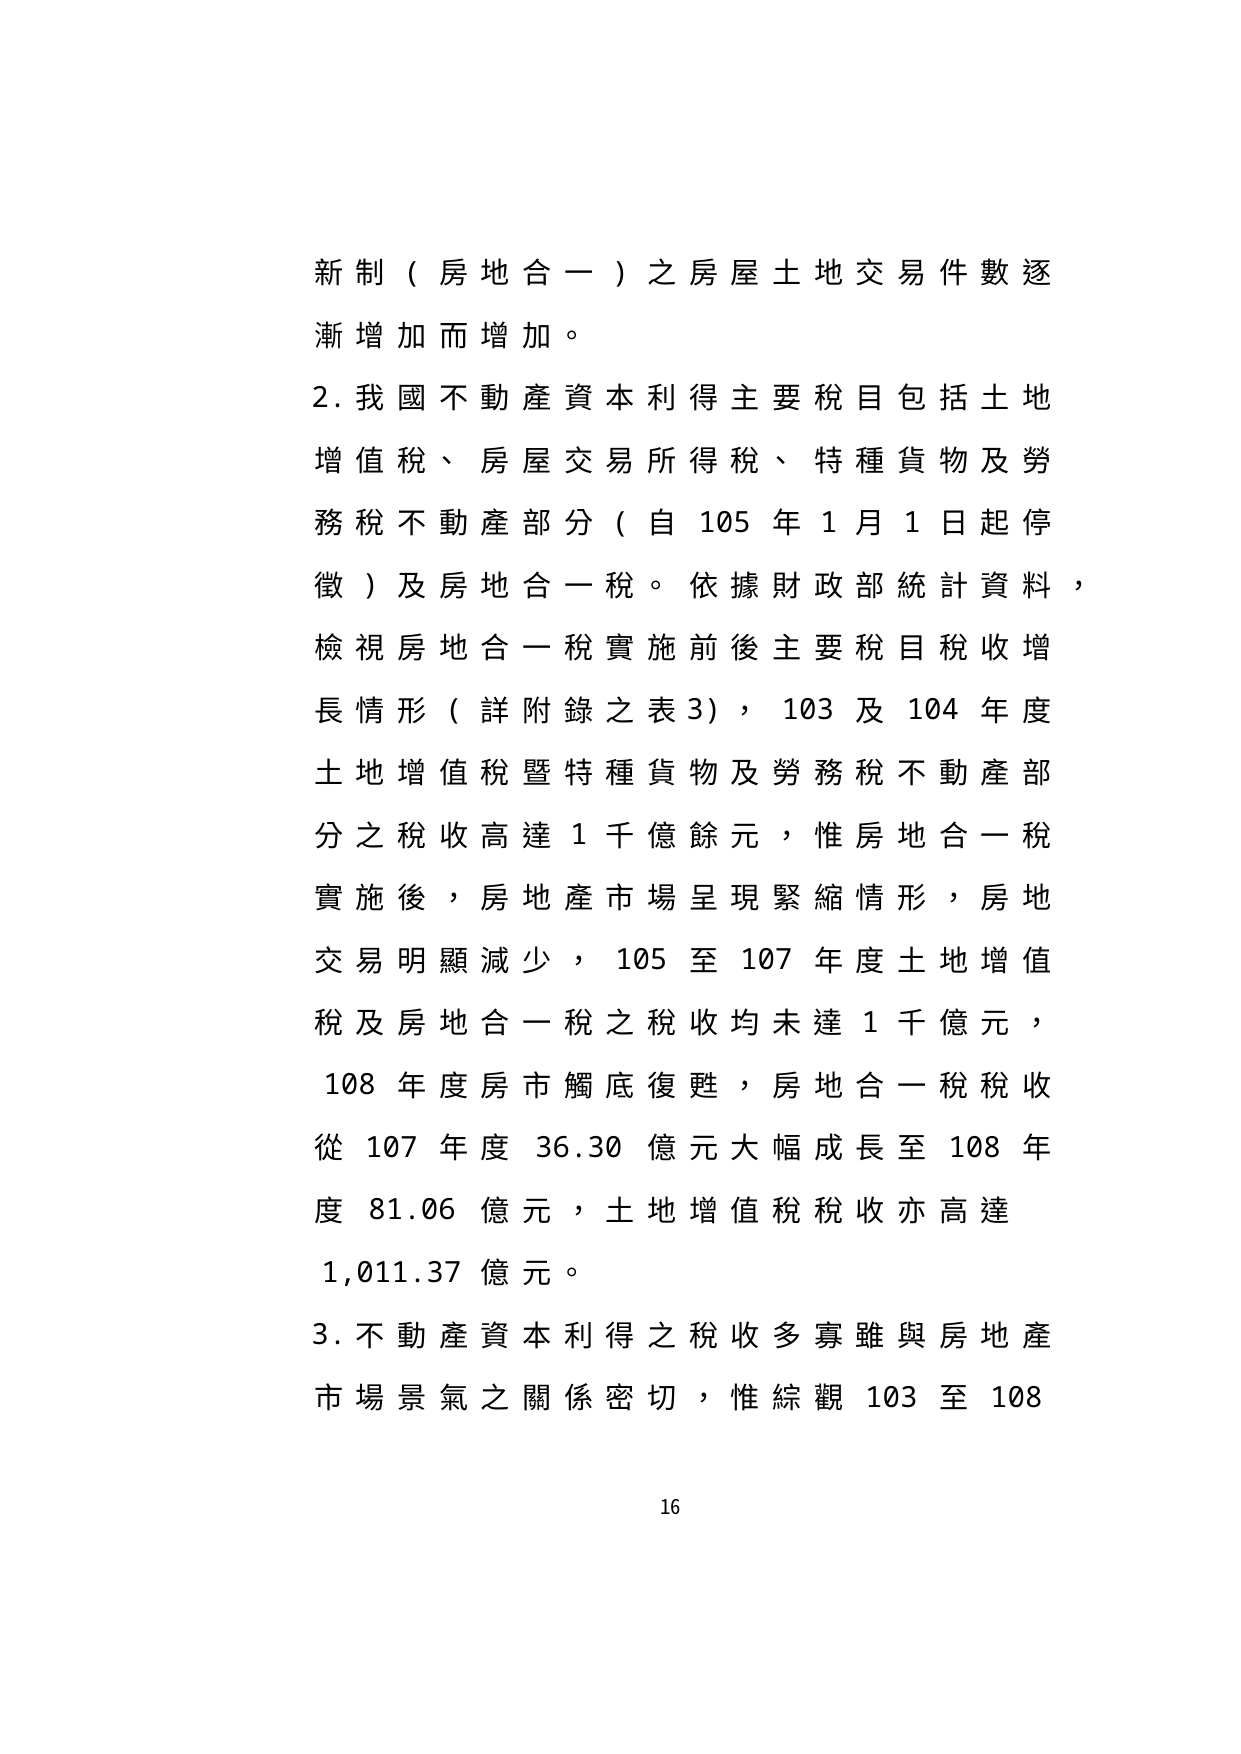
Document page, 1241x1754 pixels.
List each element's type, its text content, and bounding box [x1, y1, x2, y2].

text 3.不動產資本利得之稅收多寡雖與房地產市場景氣之關係密切，惟綜觀103至108年度土地增值稅、特種貨物及勞務稅不動產部分暨房地合一稅之稅收增減情形查悉，我國不動產資本利得稅仍以土地增值稅為大宗，房地合一稅之稅收雖呈成長趨勢，然因實施期間尚短，稅收占比仍低，提升稅收之功效仍屬有限。尤其爾後土地公告現值若趨近於市價，當「房地合一所得額」接近「土地漲價倍數」，恐面臨房地合一稅稅收大幅減少之窘境，則土地增值稅與房地合一稅雙軌制之必要性，尚非無可資研議之餘地。 [271, 1292, 1058, 1417]
text 2.我國不動產資本利得主要稅目包括土地增值稅、房屋交易所得稅、特種貨物及勞務稅不動產部分(自105年1月1日起停徵)及房地合一稅。依據財政部統計資料，檢視房地合一稅實施前後主要稅目稅收增長情形(詳附錄之表3)，103及104年度土地增值稅暨特種貨物及勞務稅不動產部分之稅收高達1千億餘元，惟房地合一稅實施後，房地產市場呈現緊縮情形，房地交易明顯減少，105至107年度土地增值稅及房地合一稅之稅收均未達1千億元，108年度房市觸底復甦，房地合一稅稅收從107年度36.30億元大幅成長至108年度81.06億元，土地增值稅稅收亦高達1,011.37億元。 [271, 354, 1058, 1292]
text 1.依據財政部估計，房地合一稅制實施後，依歷史數據資料推估第1年(105年)稅收約42億元、第2年86億元、第5年174億元、第10年279億元，稅收將隨著適用新制(房地合一)之房屋土地交易件數逐漸增加而增加。 [271, 229, 1058, 354]
